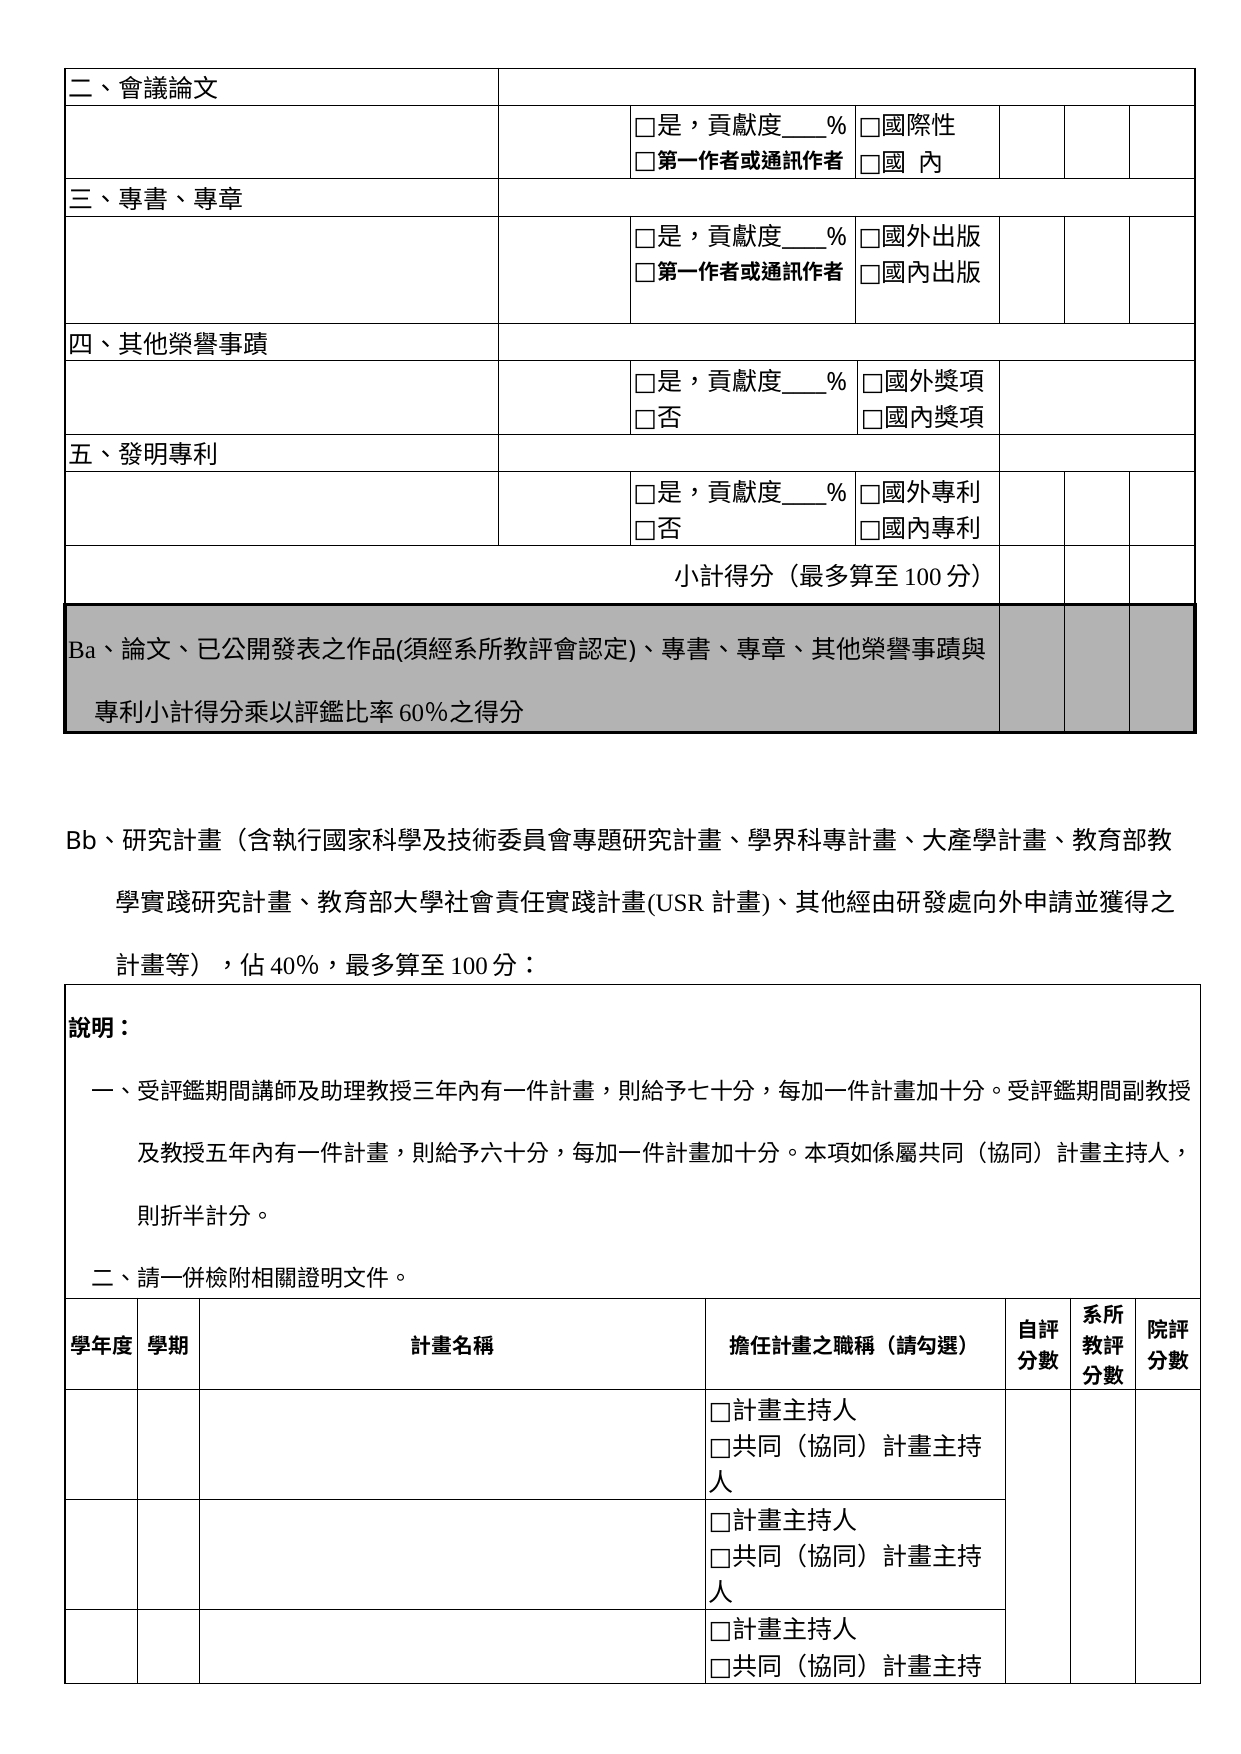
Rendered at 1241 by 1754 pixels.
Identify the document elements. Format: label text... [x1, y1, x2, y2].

table_cell [499, 472, 630, 545]
table_cell [66, 1610, 137, 1682]
table_cell [1000, 217, 1064, 323]
table_cell [200, 1610, 705, 1682]
table_cell [138, 1500, 199, 1609]
table_cell 五、發明專利 [66, 435, 498, 471]
table_cell [1130, 217, 1194, 323]
table_cell [499, 361, 630, 434]
table_cell □計畫主持人 □共同（協同）計畫主持人 [706, 1390, 1005, 1499]
table_cell □是，貢獻度____% □否 [631, 472, 855, 545]
table_cell [1065, 472, 1129, 545]
table_cell 四、其他榮譽事蹟 [66, 324, 498, 360]
table_header 說明： 一、受評鑑期間講師及助理教授三年內有一件計畫，則給予七十分，每加一件計畫加十分。受評鑑期間副教授及教授五年內有一件計畫，則給予六十分，每加一件計畫加十分。本項如係屬共同（協同）計畫主持人，則折半計分。 二、請一併檢附相關證明文件。 [66, 985, 1200, 1298]
table_cell □是，貢獻度____% □第一作者或通訊作者 [631, 106, 855, 178]
table_cell □計畫主持人 □共同（協同）計畫主持 [706, 1610, 1005, 1682]
table_cell 自評分數 [1006, 1299, 1070, 1389]
table_cell [499, 179, 1194, 216]
table_cell [1065, 217, 1129, 323]
table_cell [1065, 606, 1129, 731]
text Bb、研究計畫（含執行國家科學及技術委員會專題研究計畫、學界科專計畫、大產學計畫、教育部教學實踐研究計畫、教育部大學社會責任實踐計畫(USR 計畫)、其他經由研發處向外申請並獲得之計畫等），佔40％，最多算至100分： [65, 797, 1175, 984]
table_cell 學年度 [66, 1299, 137, 1389]
table_cell [1136, 1390, 1200, 1682]
table_cell 二、會議論文 [66, 69, 498, 105]
table_cell [66, 106, 498, 178]
table_cell [499, 69, 1194, 105]
table_cell [499, 324, 630, 360]
table_cell □計畫主持人 □共同（協同）計畫主持人 [706, 1500, 1005, 1609]
table_cell 擔任計畫之職稱（請勾選） [706, 1299, 1005, 1389]
table_cell [66, 361, 498, 434]
table_cell [1065, 106, 1129, 178]
table_cell [499, 106, 630, 178]
table_cell [138, 1390, 199, 1499]
table_cell [66, 1500, 137, 1609]
table_cell □是，貢獻度____% □第一作者或通訊作者 [631, 217, 855, 323]
table_cell Ba、論文、已公開發表之作品(須經系所教評會認定)、專書、專章、其他榮譽事蹟與 專利小計得分乘以評鑑比率60％之得分 [67, 606, 999, 731]
table_cell 系所教評分數 [1071, 1299, 1135, 1389]
table_cell [1006, 1390, 1070, 1682]
table_cell [1130, 472, 1194, 545]
table_cell [630, 324, 1194, 360]
table_cell [499, 435, 630, 471]
table_cell [630, 435, 999, 471]
table_cell [138, 1610, 199, 1682]
table_cell [1130, 546, 1194, 603]
table_cell [1065, 546, 1129, 603]
table_cell 小計得分（最多算至100分） [66, 546, 999, 603]
table_cell 三、專書、專章 [66, 179, 498, 216]
table_cell [66, 1390, 137, 1499]
table_cell □國外專利 □國內專利 [856, 472, 999, 545]
table_cell [1000, 435, 1194, 471]
table_cell □國外出版 □國內出版 [856, 217, 999, 323]
table_cell 學期 [138, 1299, 199, 1389]
table_cell □國際性 □國 內 [856, 106, 999, 178]
table_cell [1000, 606, 1064, 731]
table_cell [200, 1390, 705, 1499]
table_cell [1000, 546, 1064, 603]
table_cell □是，貢獻度____% □否 [631, 361, 857, 434]
table_cell [1071, 1390, 1135, 1682]
table_cell [499, 217, 630, 323]
table_cell [1130, 106, 1194, 178]
table_cell [66, 472, 498, 545]
table_cell [1000, 472, 1064, 545]
table_cell 計畫名稱 [200, 1299, 705, 1389]
table_cell [1000, 361, 1194, 434]
table_cell [200, 1500, 705, 1609]
table_cell □國外獎項 □國內獎項 [858, 361, 999, 434]
table_cell 院評分數 [1136, 1299, 1200, 1389]
table_cell [1130, 606, 1193, 731]
table_cell [1000, 106, 1064, 178]
table_cell [66, 217, 498, 323]
